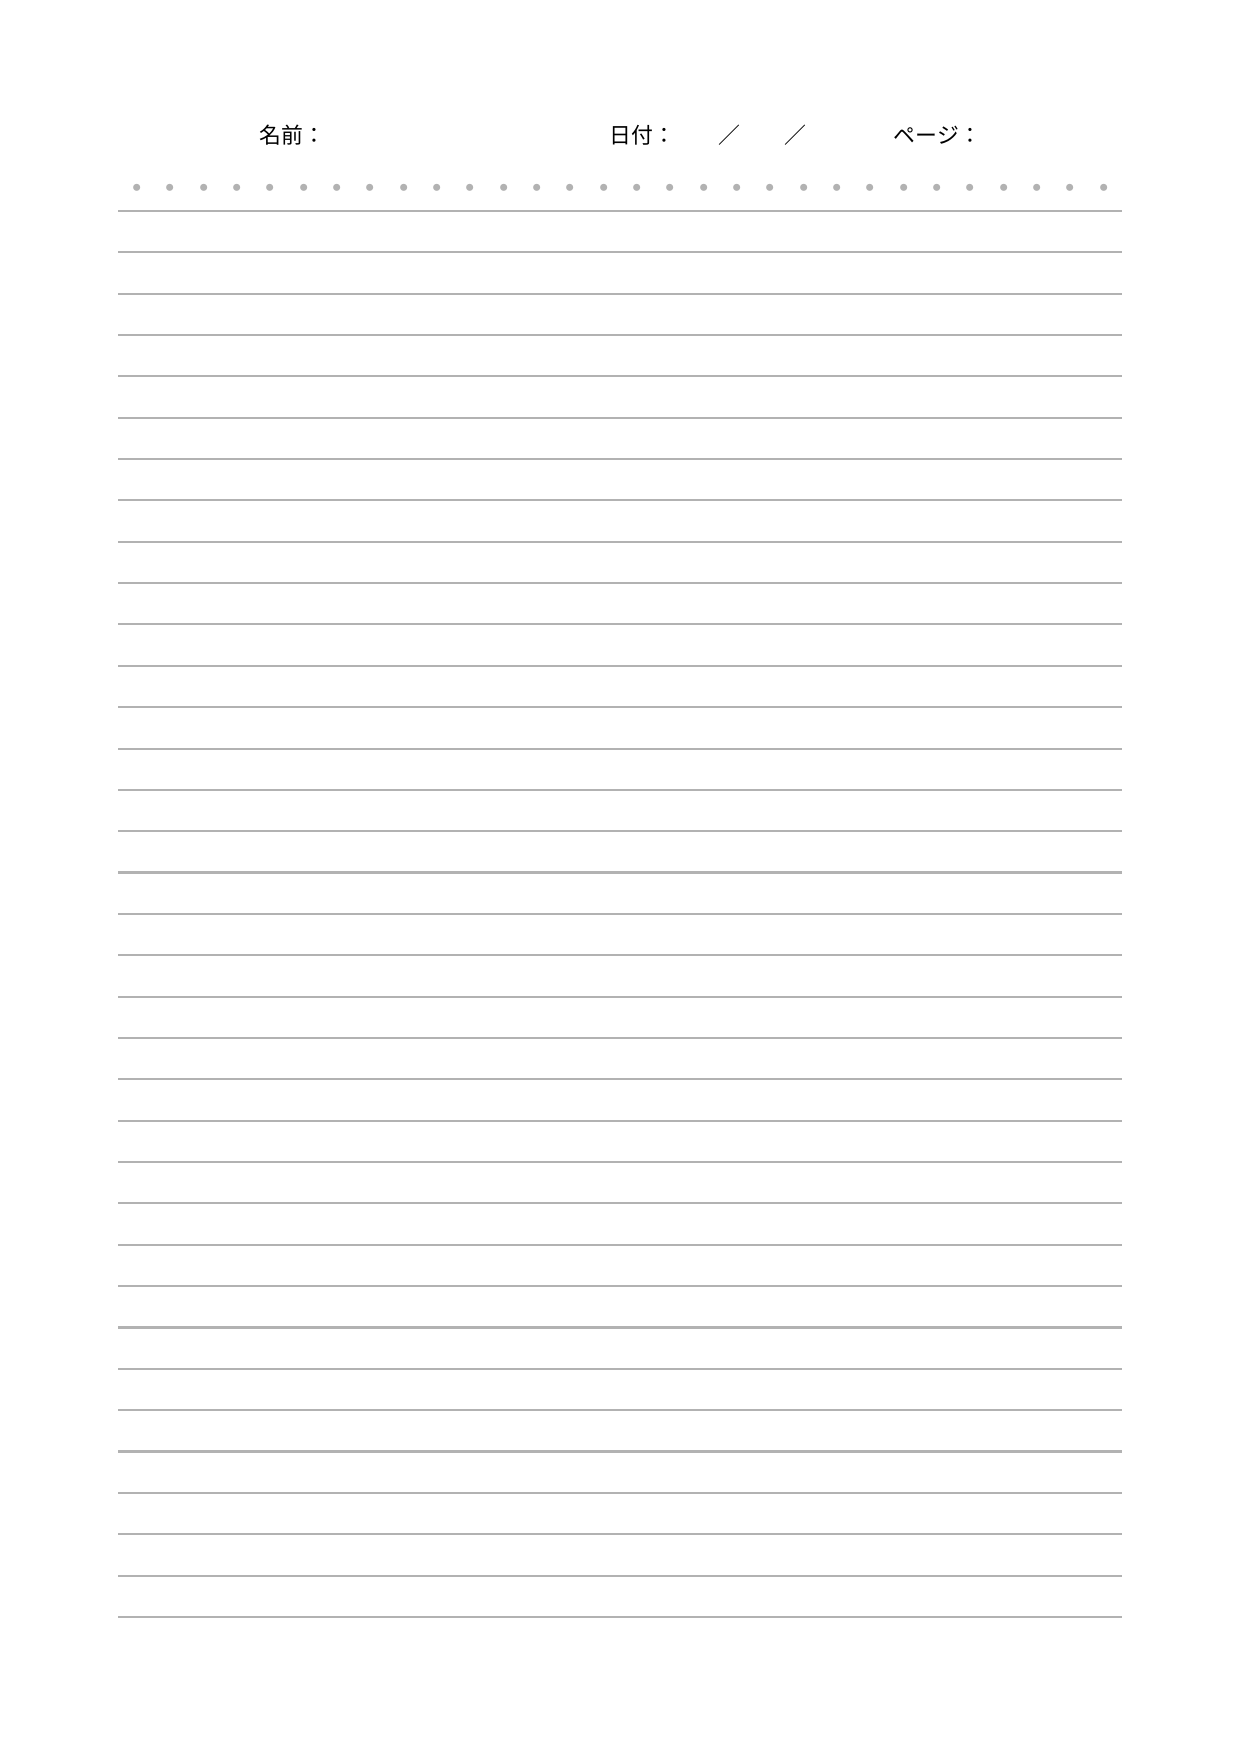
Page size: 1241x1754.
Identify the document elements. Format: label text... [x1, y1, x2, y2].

table_header [118, 212, 1122, 251]
table_cell [118, 460, 1122, 499]
table_cell [118, 501, 1122, 541]
table_cell [118, 1411, 1122, 1450]
table_cell [118, 874, 1122, 913]
table_cell [118, 1080, 1122, 1119]
table_cell [118, 1246, 1122, 1285]
table_cell [118, 832, 1122, 871]
table_cell [118, 584, 1122, 623]
table_cell [118, 1122, 1122, 1161]
table_cell [118, 1039, 1122, 1078]
table_cell [118, 377, 1122, 417]
table_cell [118, 625, 1122, 665]
table_cell [118, 543, 1122, 582]
table_cell [118, 253, 1122, 292]
table_cell [118, 1204, 1122, 1244]
table_cell [118, 1329, 1122, 1368]
table_cell [118, 915, 1122, 954]
table_cell [118, 1370, 1122, 1409]
table_cell [118, 708, 1122, 747]
table_cell [118, 1453, 1122, 1492]
table_cell [118, 750, 1122, 789]
table_cell [118, 1163, 1122, 1202]
table_cell [118, 1577, 1122, 1616]
text ・・・・・・・・・・・・・・・・・・・・・・・・・・・・・・ [118, 162, 1122, 210]
table_cell [118, 336, 1122, 375]
table_cell [118, 419, 1122, 458]
table_cell [118, 998, 1122, 1037]
table_cell [118, 667, 1122, 706]
table_cell [118, 1287, 1122, 1326]
table_cell [118, 956, 1122, 996]
table_cell [118, 1494, 1122, 1533]
table_cell [118, 1535, 1122, 1574]
table_cell [118, 295, 1122, 334]
table_cell [118, 791, 1122, 830]
